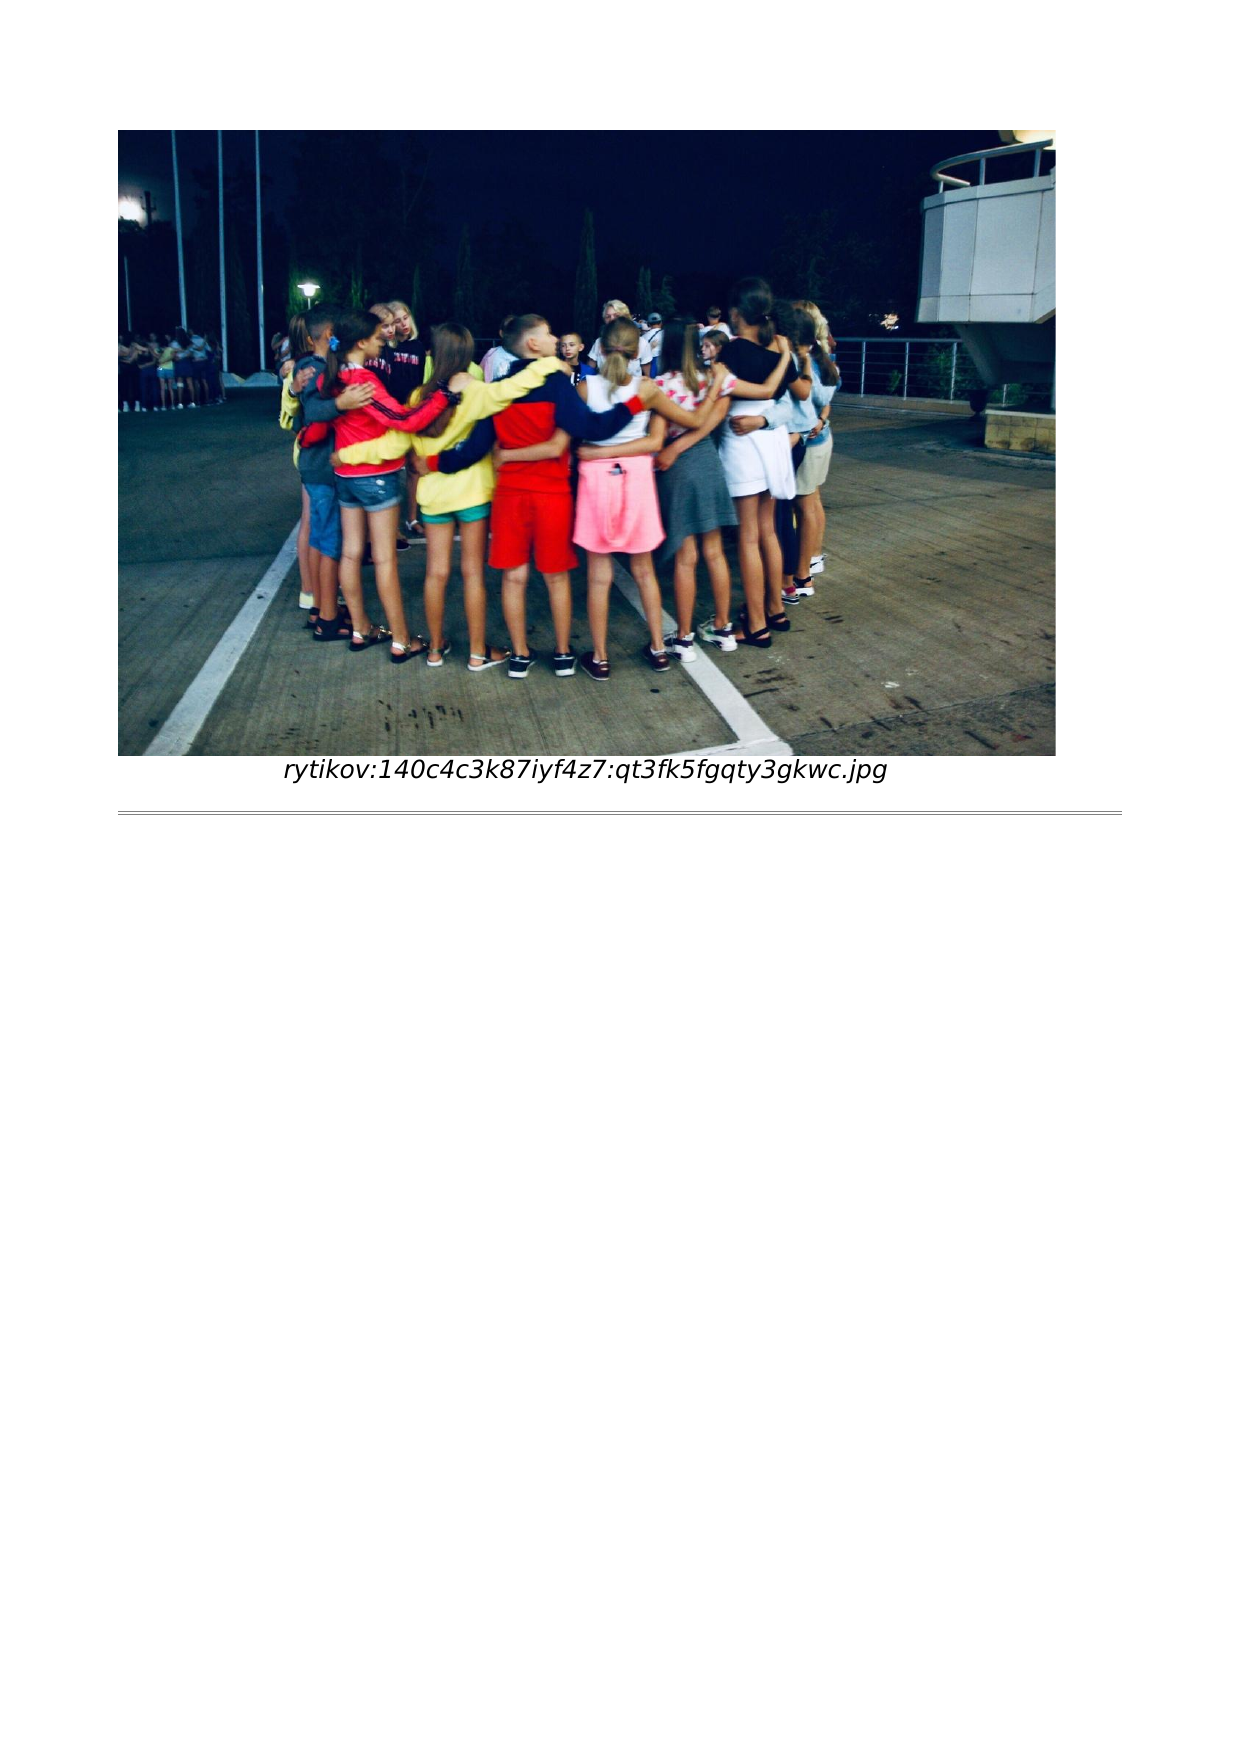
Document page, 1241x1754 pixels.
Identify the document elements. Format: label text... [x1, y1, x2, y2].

picture [118, 130, 1056, 756]
text rytikov:140c4c3k87iyf4z7:qt3fk5fgqty3gkwc.jpg [118, 756, 1056, 784]
